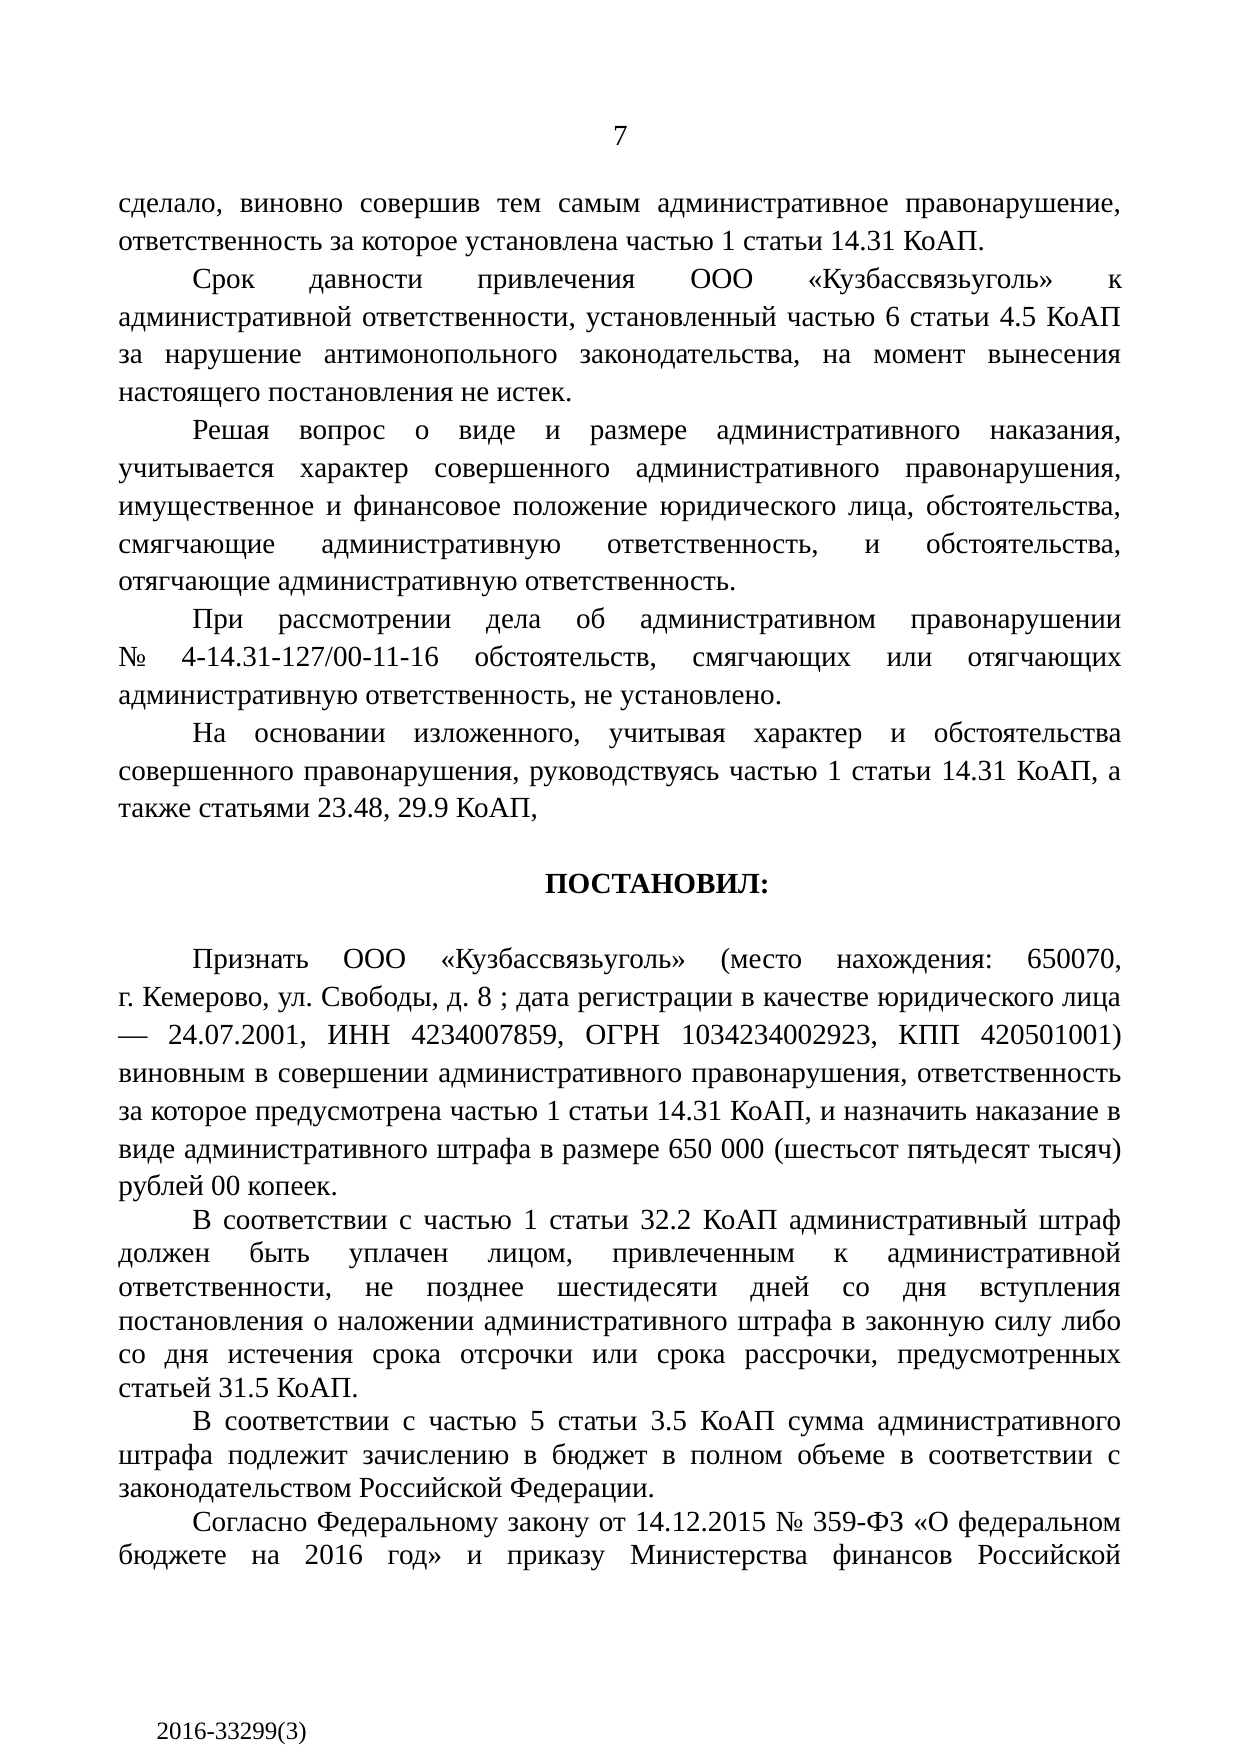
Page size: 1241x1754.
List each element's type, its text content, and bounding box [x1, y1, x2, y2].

text Признать ООО «Кузбассвязьуголь» (место нахождения: 650070, г. Кемерово, ул. Свободы, д. 8 ; дата регистрации в качестве юридического лица — 24.07.2001, ИНН 4234007859, ОГРН 1034234002923, КПП 420501001) виновным в совершении административного правонарушения, ответственность за которое предусмотрена частью 1 статьи 14.31 КоАП, и назначить наказание в виде административного штрафа в размере 650 000 (шестьсот пятьдесят тысяч) рублей 00 копеек. [118, 937, 1122, 1202]
text Срок давности привлечения ООО «Кузбассвязьуголь» к административной ответственности, установленный частью 6 статьи 4.5 КоАП за нарушение антимонопольного законодательства, на момент вынесения настоящего постановления не истек. [118, 257, 1122, 408]
text ПОСТАНОВИЛ: [118, 862, 1122, 899]
text Решая вопрос о виде и размере административного наказания, учитывается характер совершенного административного правонарушения, имущественное и финансовое положение юридического лица, обстоятельства, смягчающие административную ответственность, и обстоятельства, отягчающие административную ответственность. [118, 408, 1122, 597]
text сделало, виновно совершив тем самым административное правонарушение, ответственность за которое установлена частью 1 статьи 14.31 КоАП. [118, 181, 1122, 257]
text На основании изложенного, учитывая характер и обстоятельства совершенного правонарушения, руководствуясь частью 1 статьи 14.31 КоАП, а также статьями 23.48, 29.9 КоАП, [118, 711, 1122, 824]
text При рассмотрении дела об административном правонарушении № 4-14.31-127/00-11-16 обстоятельств, смягчающих или отягчающих административную ответственность, не установлено. [118, 597, 1122, 711]
text В соответствии с частью 5 статьи 3.5 КоАП сумма административного штрафа подлежит зачислению в бюджет в полном объеме в соответствии с законодательством Российской Федерации. [118, 1403, 1122, 1504]
text Согласно Федеральному закону от 14.12.2015 № 359-ФЗ «О федеральном бюджете на 2016 год» и приказу Министерства финансов Российской [118, 1504, 1122, 1571]
text В соответствии с частью 1 статьи 32.2 КоАП административный штраф должен быть уплачен лицом, привлеченным к административной ответственности, не позднее шестидесяти дней со дня вступления постановления о наложении административного штрафа в законную силу либо со дня истечения срока отсрочки или срока рассрочки, предусмотренных статьей 31.5 КоАП. [118, 1202, 1122, 1403]
